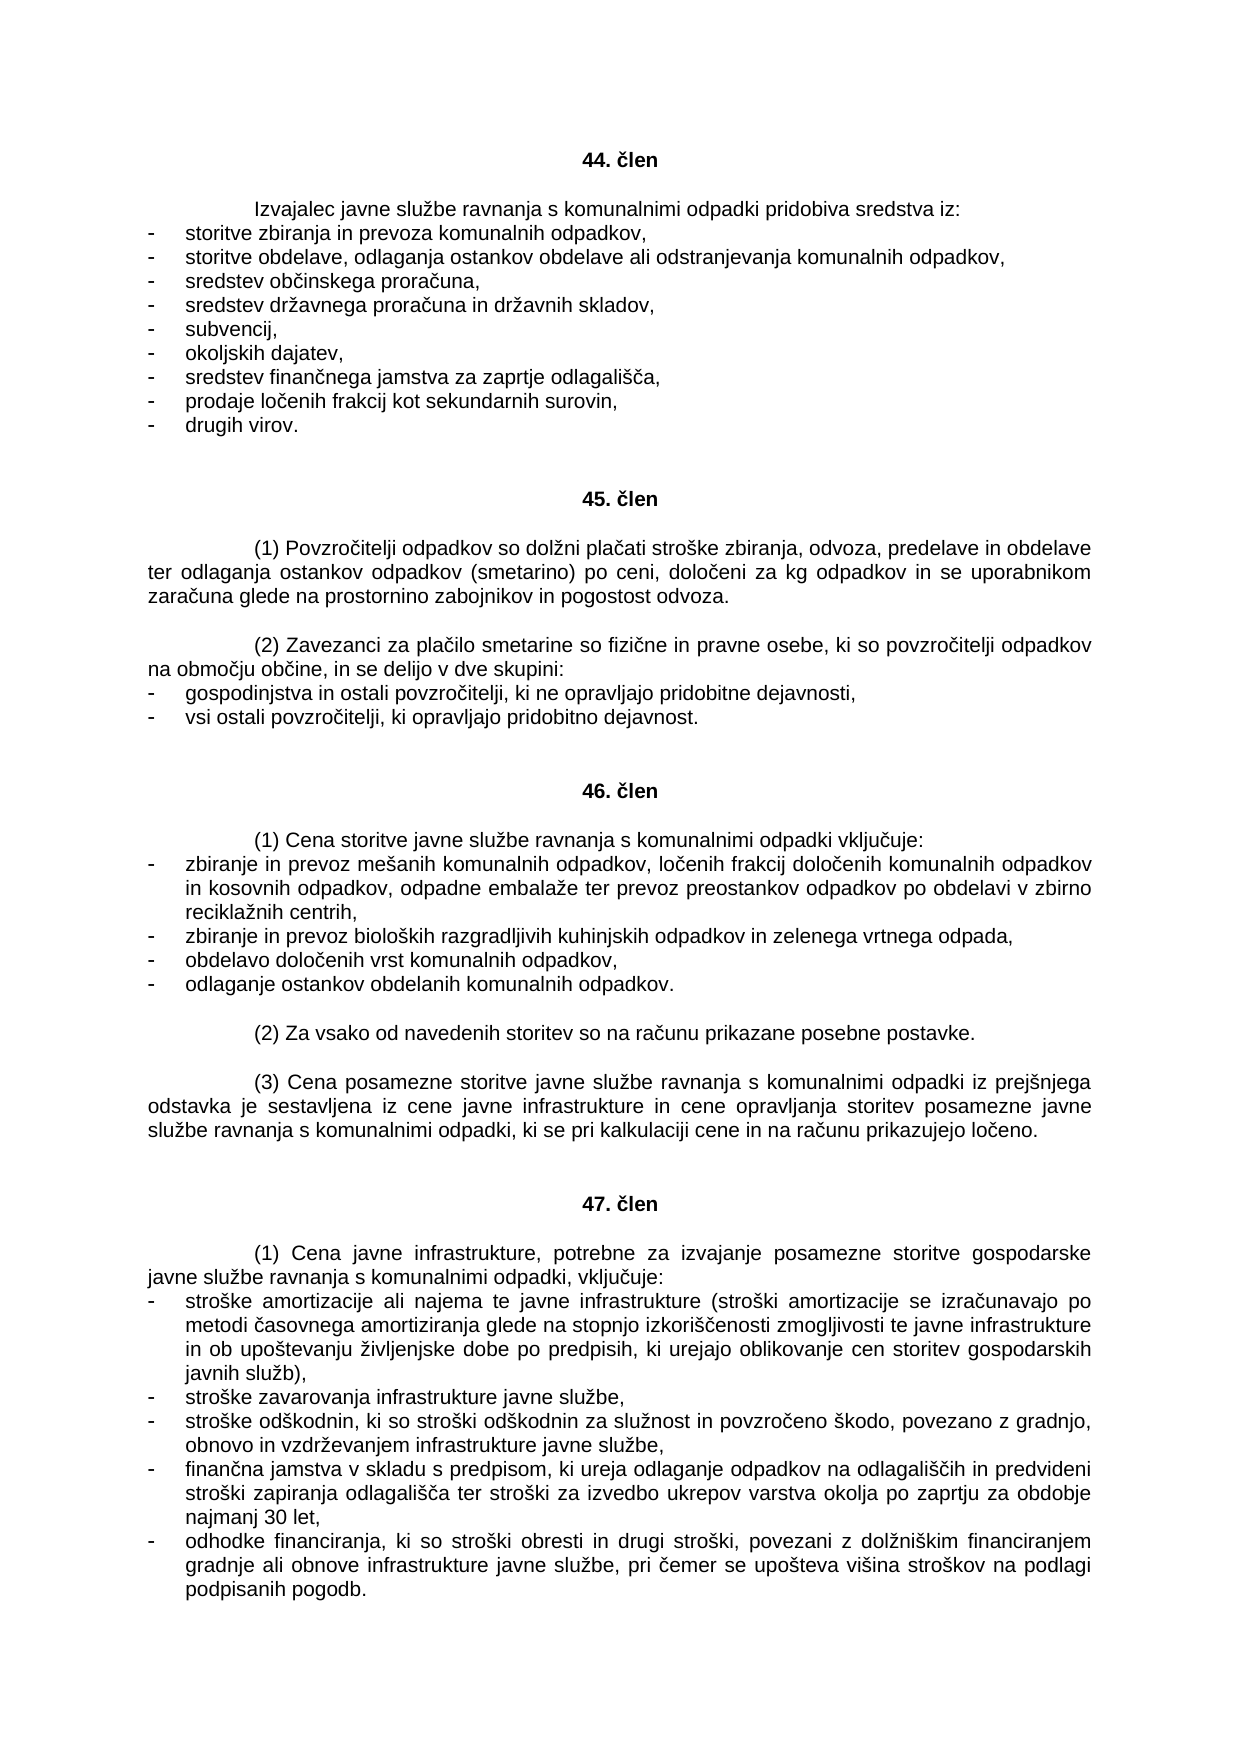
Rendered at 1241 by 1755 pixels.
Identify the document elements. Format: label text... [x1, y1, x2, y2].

list sredstev občinskega proračuna, [148, 269, 1093, 293]
text (1) Cena storitve javne službe ravnanja s komunalnimi odpadki vključuje: [148, 828, 1093, 852]
list subvencij, [148, 317, 1093, 341]
list storitve obdelave, odlaganja ostankov obdelave ali odstranjevanja komunalnih odpadkov, [148, 244, 1093, 269]
list okoljskih dajatev, [148, 341, 1093, 365]
list vsi ostali povzročitelji, ki opravljajo pridobitno dejavnost. [148, 705, 1093, 729]
list drugih virov. [148, 413, 1093, 437]
text 45. člen [148, 487, 1093, 511]
list stroške odškodnin, ki so stroški odškodnin za služnost in povzročeno škodo, povezano z gradnjo, obnovo in vzdrževanjem infrastrukture javne službe, [148, 1409, 1093, 1457]
list obdelavo določenih vrst komunalnih odpadkov, [148, 948, 1093, 972]
list gospodinjstva in ostali povzročitelji, ki ne opravljajo pridobitne dejavnosti, [148, 681, 1093, 705]
text Izvajalec javne službe ravnanja s komunalnimi odpadki pridobiva sredstva iz: [148, 197, 1093, 221]
list zbiranje in prevoz bioloških razgradljivih kuhinjskih odpadkov in zelenega vrtnega odpada, [148, 924, 1093, 948]
list stroške amortizacije ali najema te javne infrastrukture (stroški amortizacije se izračunavajo po metodi časovnega amortiziranja glede na stopnjo izkoriščenosti zmogljivosti te javne infrastrukture in ob upoštevanju življenjske dobe po predpisih, ki urejajo oblikovanje cen storitev gospodarskih javnih služb), [148, 1289, 1093, 1385]
list finančna jamstva v skladu s predpisom, ki ureja odlaganje odpadkov na odlagališčih in predvideni stroški zapiranja odlagališča ter stroški za izvedbo ukrepov varstva okolja po zaprtju za obdobje najmanj 30 let, [148, 1457, 1093, 1529]
text 46. člen [148, 779, 1093, 803]
list odlaganje ostankov obdelanih komunalnih odpadkov. [148, 972, 1093, 996]
text (1) Cena javne infrastrukture, potrebne za izvajanje posamezne storitve gospodarske javne službe ravnanja s komunalnimi odpadki, vključuje: [148, 1241, 1093, 1289]
list odhodke financiranja, ki so stroški obresti in drugi stroški, povezani z dolžniškim financiranjem gradnje ali obnove infrastrukture javne službe, pri čemer se upošteva višina stroškov na podlagi podpisanih pogodb. [148, 1529, 1093, 1601]
list stroške zavarovanja infrastrukture javne službe, [148, 1385, 1093, 1409]
text 47. člen [148, 1192, 1093, 1216]
text (2) Zavezanci za plačilo smetarine so fizične in pravne osebe, ki so povzročitelji odpadkov na območju občine, in se delijo v dve skupini: [148, 633, 1093, 681]
list sredstev finančnega jamstva za zaprtje odlagališča, [148, 365, 1093, 389]
text 44. člen [148, 148, 1093, 172]
text (1) Povzročitelji odpadkov so dolžni plačati stroške zbiranja, odvoza, predelave in obdelave ter odlaganja ostankov odpadkov (smetarino) po ceni, določeni za kg odpadkov in se uporabnikom zaračuna glede na prostornino zabojnikov in pogostost odvoza. [148, 536, 1093, 608]
text (2) Za vsako od navedenih storitev so na računu prikazane posebne postavke. [148, 1021, 1093, 1045]
text (3) Cena posamezne storitve javne službe ravnanja s komunalnimi odpadki iz prejšnjega odstavka je sestavljena iz cene javne infrastrukture in cene opravljanja storitev posamezne javne službe ravnanja s komunalnimi odpadki, ki se pri kalkulaciji cene in na računu prikazujejo ločeno. [148, 1070, 1093, 1142]
list prodaje ločenih frakcij kot sekundarnih surovin, [148, 389, 1093, 413]
list storitve zbiranja in prevoza komunalnih odpadkov, [148, 221, 1093, 244]
list sredstev državnega proračuna in državnih skladov, [148, 293, 1093, 317]
list zbiranje in prevoz mešanih komunalnih odpadkov, ločenih frakcij določenih komunalnih odpadkov in kosovnih odpadkov, odpadne embalaže ter prevoz preostankov odpadkov po obdelavi v zbirno reciklažnih centrih, [148, 852, 1093, 924]
